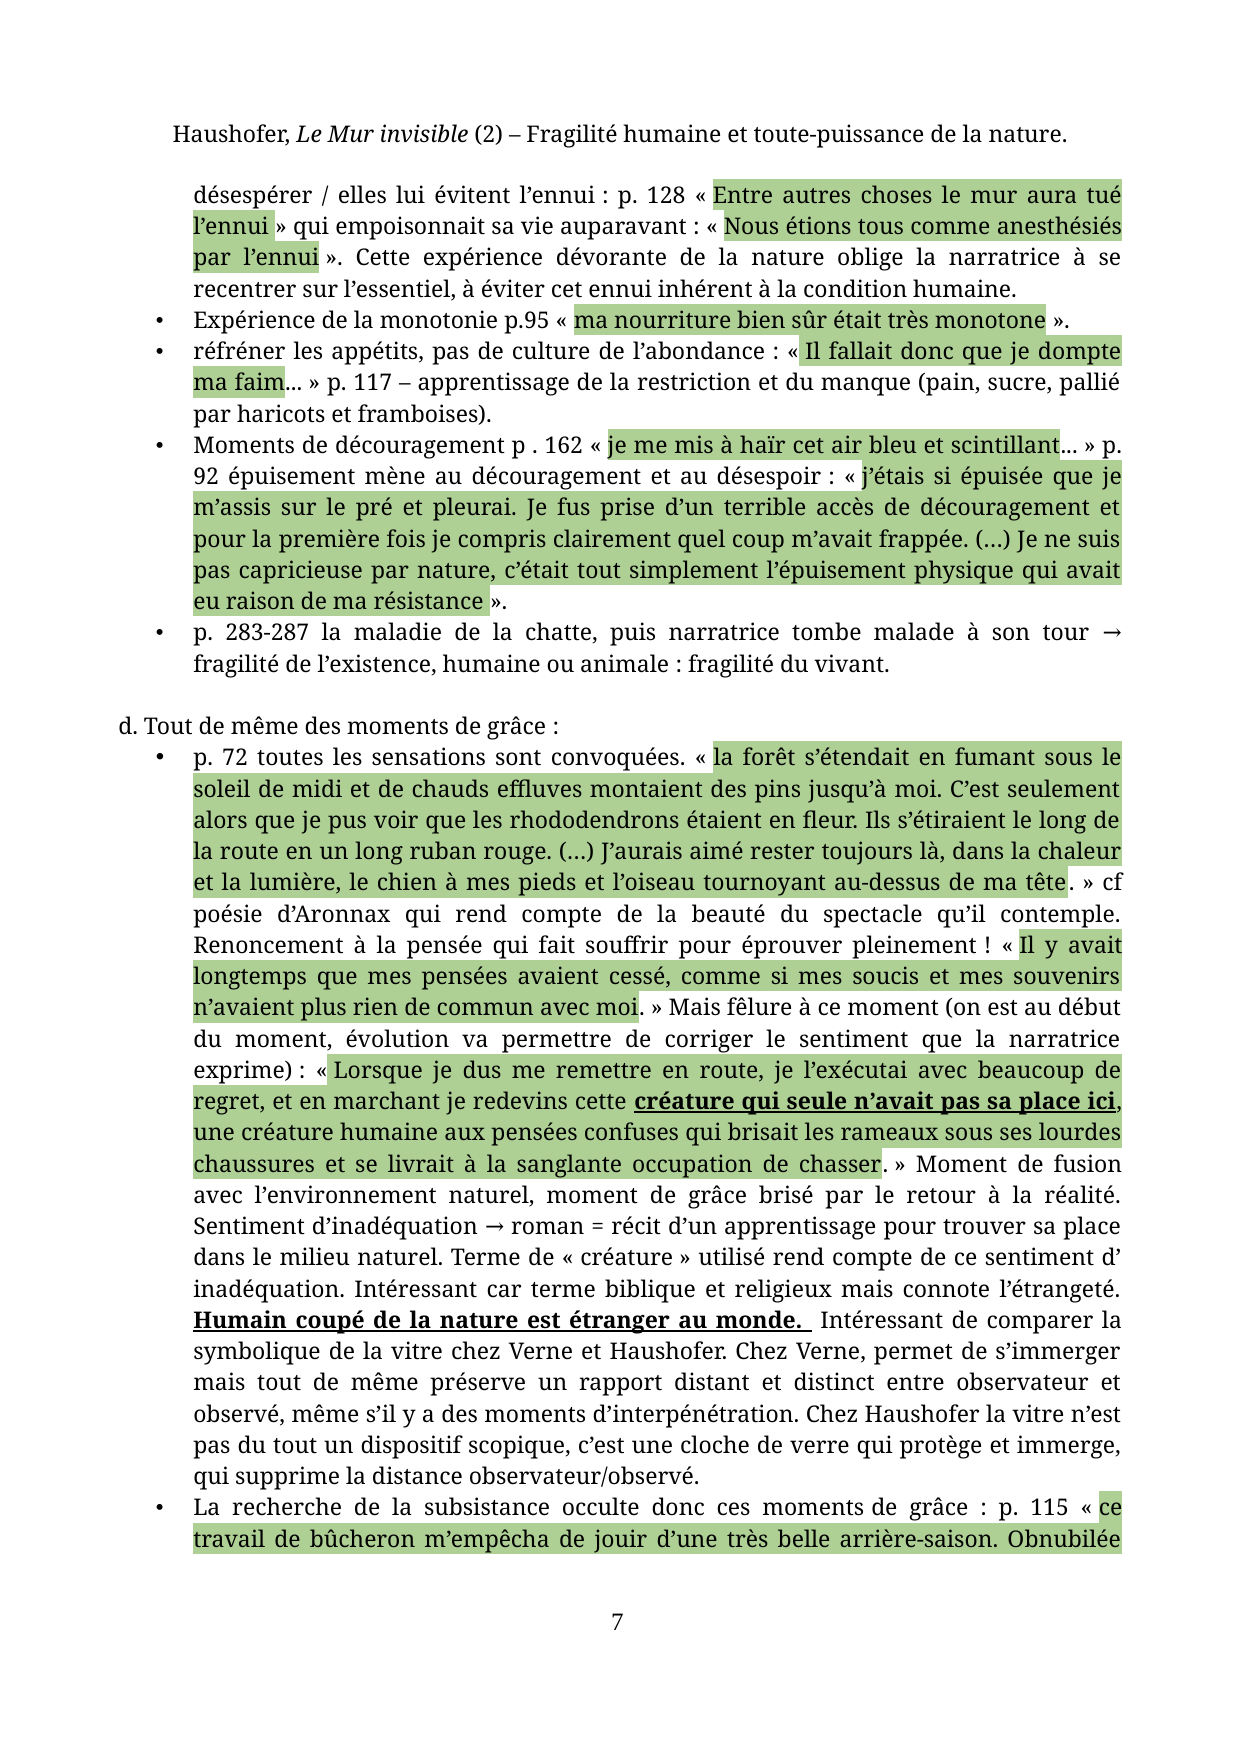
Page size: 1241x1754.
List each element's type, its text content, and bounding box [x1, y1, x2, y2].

list réfréner les appétits, pas de culture de l’abondance : « Il fallait donc que je dompte ma faim... » p. 117 – apprentissage de la restriction et du manque (pain, sucre, pallié par haricots et framboises). [156, 335, 1122, 429]
list La recherche de la subsistance occulte donc ces moments de grâce : p. 115 « ce travail de bûcheron m’empêcha de jouir d’une très belle arrière-saison. Obnubilée [156, 1491, 1122, 1554]
list p. 72 toutes les sensations sont convoquées. « la forêt s’étendait en fumant sous le soleil de midi et de chauds effluves montaient des pins jusqu’à moi. C’est seulement alors que je pus voir que les rhododendrons étaient en fleur. Ils s’étiraient le long de la route en un long ruban rouge. (…) J’aurais aimé rester toujours là, dans la chaleur et la lumière, le chien à mes pieds et l’oiseau tournoyant au-dessus de ma tête. » cf poésie d’Aronnax qui rend compte de la beauté du spectacle qu’il contemple. Renoncement à la pensée qui fait souffrir pour éprouver pleinement ! « Il y avait longtemps que mes pensées avaient cessé, comme si mes soucis et mes souvenirs n’avaient plus rien de commun avec moi. » Mais fêlure à ce moment (on est au début du moment, évolution va permettre de corriger le sentiment que la narratrice exprime) : « Lorsque je dus me remettre en route, je l’exécutai avec beaucoup de regret, et en marchant je redevins cette créature qui seule n’avait pas sa place ici, une créature humaine aux pensées confuses qui brisait les rameaux sous ses lourdes chaussures et se livrait à la sanglante occupation de chasser. » Moment de fusion avec l’environnement naturel, moment de grâce brisé par le retour à la réalité. Sentiment d’inadéquation → roman = récit d’un apprentissage pour trouver sa place dans le milieu naturel. Terme de « créature » utilisé rend compte de ce sentiment d’ inadéquation. Intéressant car terme biblique et religieux mais connote l’étrangeté. Humain coupé de la nature est étranger au monde. Intéressant de comparer la symbolique de la vitre chez Verne et Haushofer. Chez Verne, permet de s’immerger mais tout de même préserve un rapport distant et distinct entre observateur et observé, même s’il y a des moments d’interpénétration. Chez Haushofer la vitre n’est pas du tout un dispositif scopique, c’est une cloche de verre qui protège et immerge, qui supprime la distance observateur/observé. [156, 741, 1122, 1491]
list p. 283-287 la maladie de la chatte, puis narratrice tombe malade à son tour → fragilité de l’existence, humaine ou animale : fragilité du vivant. [156, 616, 1122, 679]
list Moments de découragement p . 162 « je me mis à haïr cet air bleu et scintillant... » p. 92 épuisement mène au découragement et au désespoir : « j’étais si épuisée que je m’assis sur le pré et pleurai. Je fus prise d’un terrible accès de découragement et pour la première fois je compris clairement quel coup m’avait frappée. (…) Je ne suis pas capricieuse par nature, c’était tout simplement l’épuisement physique qui avait eu raison de ma résistance ». [156, 429, 1122, 616]
text d. Tout de même des moments de grâce : [118, 710, 1122, 741]
list Expérience de la monotonie p.95 « ma nourriture bien sûr était très monotone ». [156, 304, 1122, 335]
list désespérer / elles lui évitent l’ennui : p. 128 « Entre autres choses le mur aura tué l’ennui » qui empoisonnait sa vie auparavant : « Nous étions tous comme anesthésiés par l’ennui ». Cette expérience dévorante de la nature oblige la narratrice à se recentrer sur l’essentiel, à éviter cet ennui inhérent à la condition humaine. [156, 179, 1122, 304]
